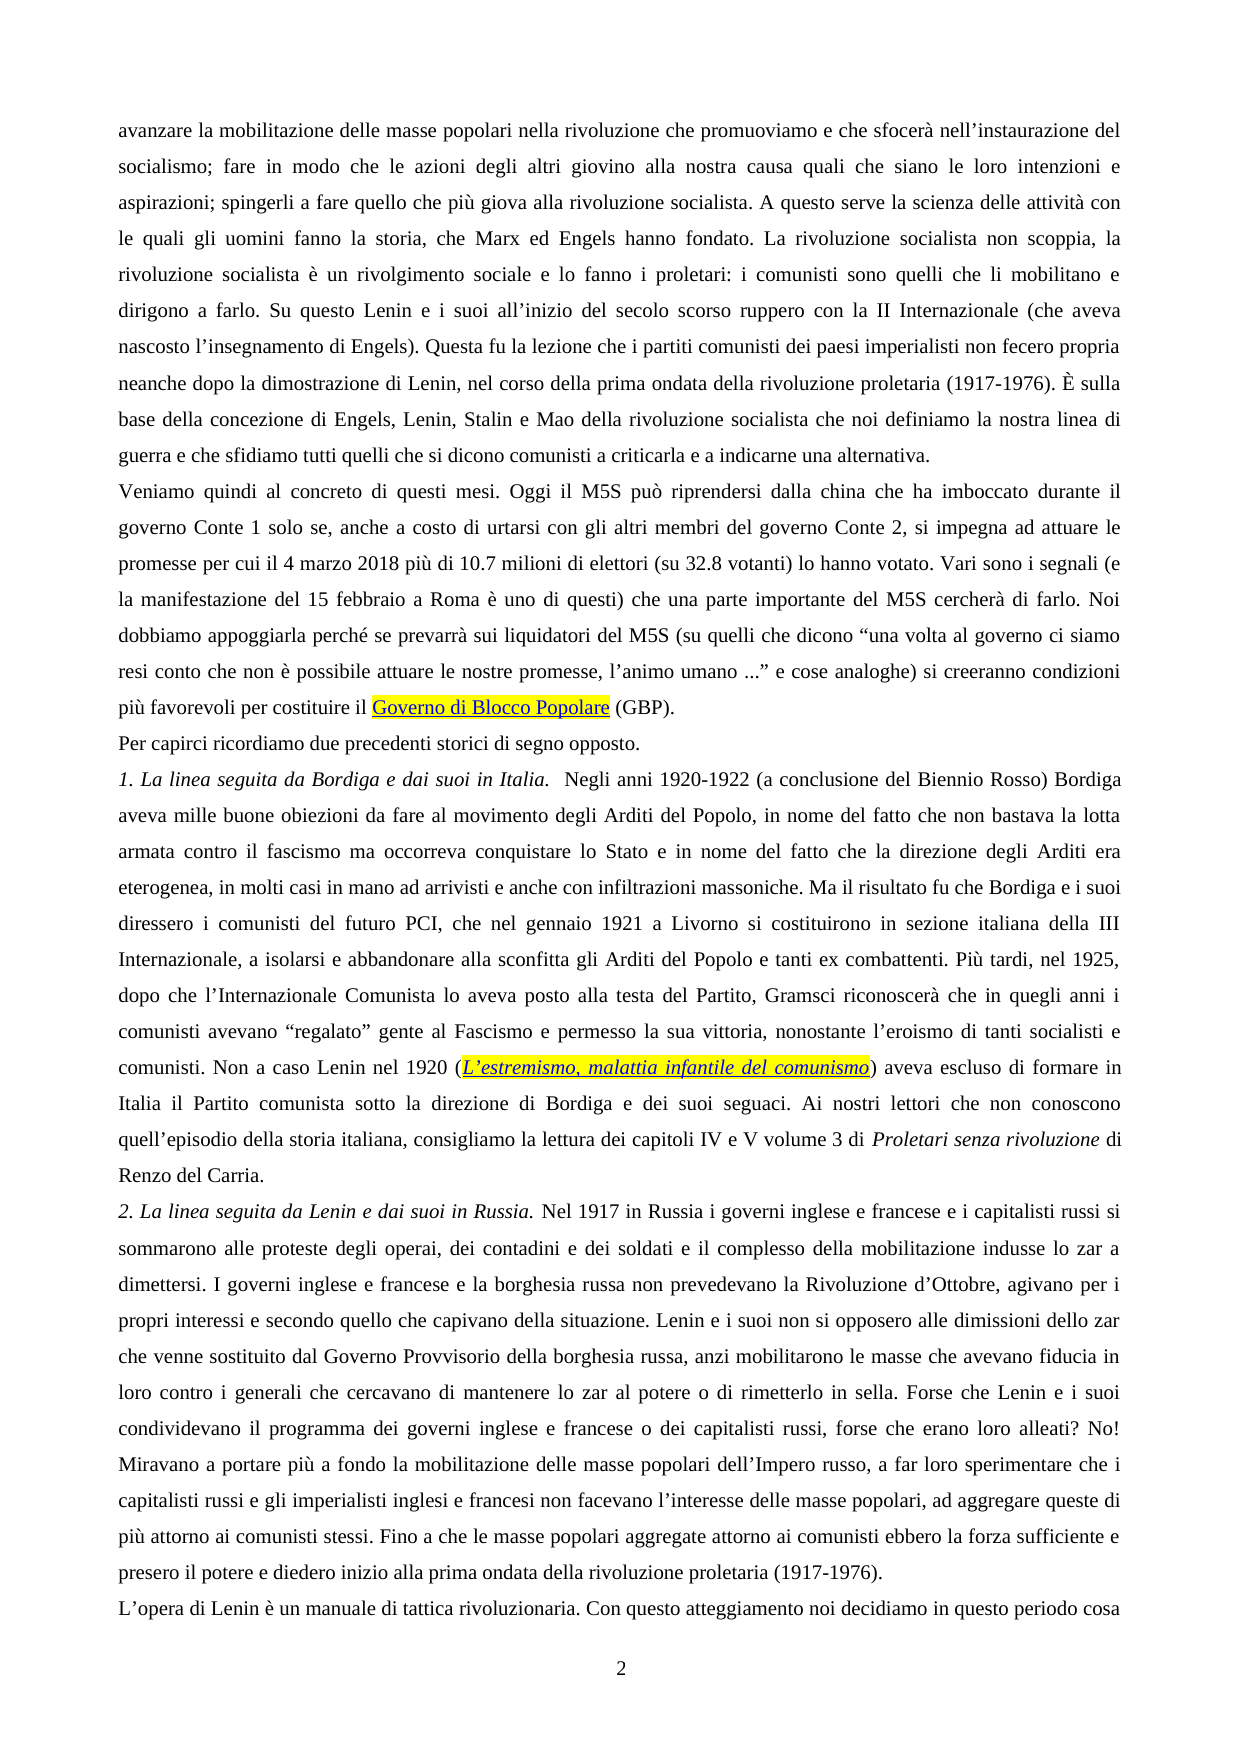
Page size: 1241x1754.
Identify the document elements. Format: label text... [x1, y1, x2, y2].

text 2. La linea seguita da Lenin e dai suoi in Russia. Nel 1917 in Russia i governi inglese e francese e i capitalisti russi si sommarono alle proteste degli operai, dei contadini e dei soldati e il complesso della mobilitazione indusse lo zar a dimettersi. I governi inglese e francese e la borghesia russa non prevedevano la Rivoluzione d’Ottobre, agivano per i propri interessi e secondo quello che capivano della situazione. Lenin e i suoi non si opposero alle dimissioni dello zar che venne sostituito dal Governo Provvisorio della borghesia russa, anzi mobilitarono le masse che avevano fiducia in loro contro i generali che cercavano di mantenere lo zar al potere o di rimetterlo in sella. Forse che Lenin e i suoi condividevano il programma dei governi inglese e francese o dei capitalisti russi, forse che erano loro alleati? No! Miravano a portare più a fondo la mobilitazione delle masse popolari dell’Impero russo, a far loro sperimentare che i capitalisti russi e gli imperialisti inglesi e francesi non facevano l’interesse delle masse popolari, ad aggregare queste di più attorno ai comunisti stessi. Fino a che le masse popolari aggregate attorno ai comunisti ebbero la forza sufficiente e presero il potere e diedero inizio alla prima ondata della rivoluzione proletaria (1917-1976). [118, 1199, 1122, 1584]
text avanzare la mobilitazione delle masse popolari nella rivoluzione che promuoviamo e che sfocerà nell’instaurazione del socialismo; fare in modo che le azioni degli altri giovino alla nostra causa quali che siano le loro intenzioni e aspirazioni; spingerli a fare quello che più giova alla rivoluzione socialista. A questo serve la scienza delle attività con le quali gli uomini fanno la storia, che Marx ed Engels hanno fondato. La rivoluzione socialista non scoppia, la rivoluzione socialista è un rivolgimento sociale e lo fanno i proletari: i comunisti sono quelli che li mobilitano e dirigono a farlo. Su questo Lenin e i suoi all’inizio del secolo scorso ruppero con la II Internazionale (che aveva nascosto l’insegnamento di Engels). Questa fu la lezione che i partiti comunisti dei paesi imperialisti non fecero propria neanche dopo la dimostrazione di Lenin, nel corso della prima ondata della rivoluzione proletaria (1917-1976). È sulla base della concezione di Engels, Lenin, Stalin e Mao della rivoluzione socialista che noi definiamo la nostra linea di guerra e che sfidiamo tutti quelli che si dicono comunisti a criticarla e a indicarne una alternativa. [118, 118, 1122, 467]
text 1. La linea seguita da Bordiga e dai suoi in Italia. Negli anni 1920-1922 (a conclusione del Biennio Rosso) Bordiga aveva mille buone obiezioni da fare al movimento degli Arditi del Popolo, in nome del fatto che non bastava la lotta armata contro il fascismo ma occorreva conquistare lo Stato e in nome del fatto che la direzione degli Arditi era eterogenea, in molti casi in mano ad arrivisti e anche con infiltrazioni massoniche. Ma il risultato fu che Bordiga e i suoi diressero i comunisti del futuro PCI, che nel gennaio 1921 a Livorno si costituirono in sezione italiana della III Internazionale, a isolarsi e abbandonare alla sconfitta gli Arditi del Popolo e tanti ex combattenti. Più tardi, nel 1925, dopo che l’Internazionale Comunista lo aveva posto alla testa del Partito, Gramsci riconoscerà che in quegli anni i comunisti avevano “regalato” gente al Fascismo e permesso la sua vittoria, nonostante l’eroismo di tanti socialisti e comunisti. Non a caso Lenin nel 1920 (L’estremismo, malattia infantile del comunismo) aveva escluso di formare in Italia il Partito comunista sotto la direzione di Bordiga e dei suoi seguaci. Ai nostri lettori che non conoscono quell’episodio della storia italiana, consigliamo la lettura dei capitoli IV e V volume 3 di Proletari senza rivoluzione di Renzo del Carria. [118, 767, 1122, 1187]
text Veniamo quindi al concreto di questi mesi. Oggi il M5S può riprendersi dalla china che ha imboccato durante il governo Conte 1 solo se, anche a costo di urtarsi con gli altri membri del governo Conte 2, si impegna ad attuare le promesse per cui il 4 marzo 2018 più di 10.7 milioni di elettori (su 32.8 votanti) lo hanno votato. Vari sono i segnali (e la manifestazione del 15 febbraio a Roma è uno di questi) che una parte importante del M5S cercherà di farlo. Noi dobbiamo appoggiarla perché se prevarrà sui liquidatori del M5S (su quelli che dicono “una volta al governo ci siamo resi conto che non è possibile attuare le nostre promesse, l’animo umano ...” e cose analoghe) si creeranno condizioni più favorevoli per costituire il Governo di Blocco Popolare (GBP). [118, 478, 1122, 719]
text L’opera di Lenin è un manuale di tattica rivoluzionaria. Con questo atteggiamento noi decidiamo in questo periodo cosa [118, 1596, 1122, 1620]
text Per capirci ricordiamo due precedenti storici di segno opposto. [118, 731, 1122, 755]
